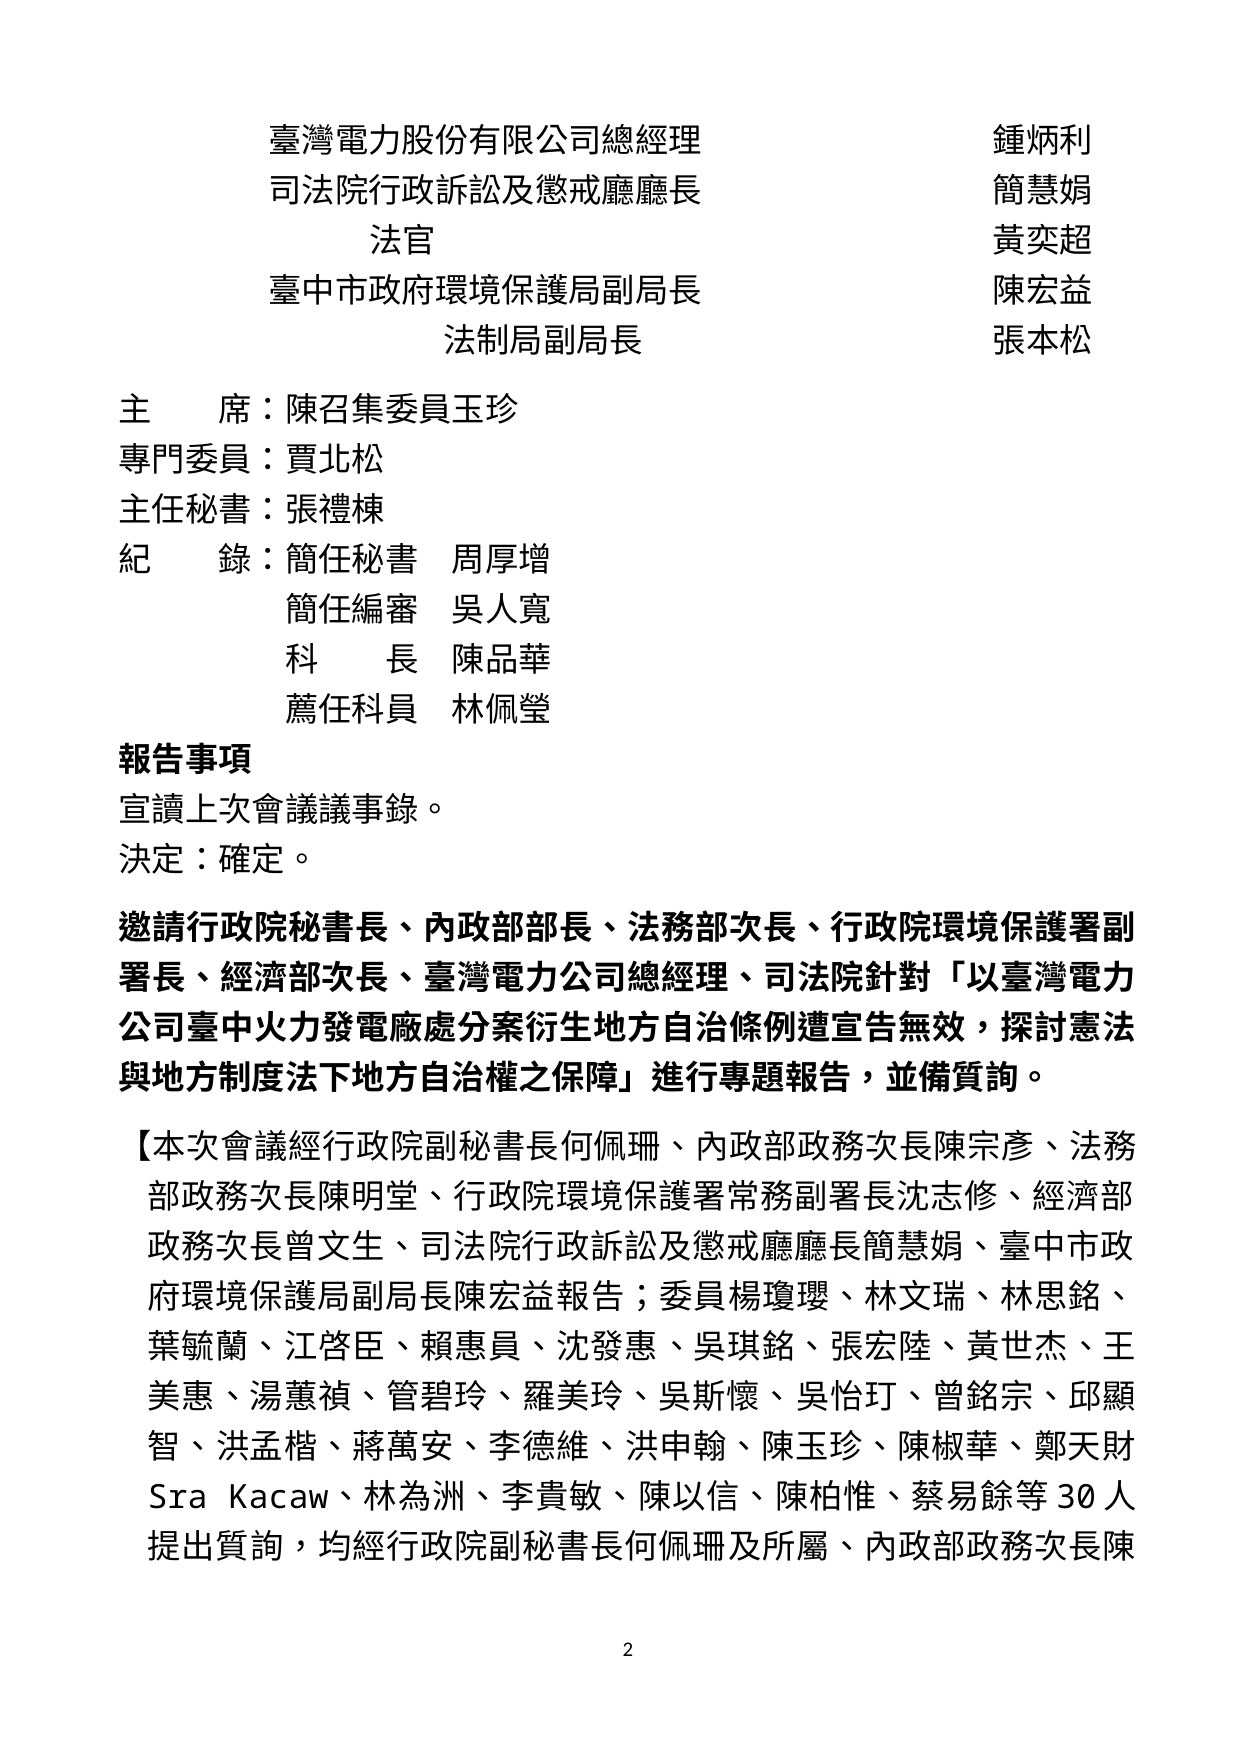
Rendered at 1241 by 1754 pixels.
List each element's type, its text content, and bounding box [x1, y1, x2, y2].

text 紀 錄：簡任秘書 周厚增 [118, 531, 1240, 581]
text 主 席：陳召集委員玉珍 [118, 381, 1240, 431]
text 【本次會議經行政院副秘書長何佩珊、內政部政務次長陳宗彥、法務部政務次長陳明堂、行政院環境保護署常務副署長沈志修、經濟部政務次長曾文生、司法院行政訴訟及懲戒廳廳長簡慧娟、臺中市政府環境保護局副局長陳宏益報告；委員楊瓊瓔、林文瑞、林思銘、葉毓蘭、江啓臣、賴惠員、沈發惠、吳琪銘、張宏陸、黃世杰、王美惠、湯蕙禎、管碧玲、羅美玲、吳斯懷、吳怡玎、曾銘宗、邱顯智、洪孟楷、蔣萬安、李德維、洪申翰、陳玉珍、陳椒華、鄭天財Sra Kacaw、林為洲、李貴敏、陳以信、陳柏惟、蔡易餘等30人提出質詢，均經行政院副秘書長何佩珊及所屬、內政部政務次長陳宗彥、法務部政務次長陳明堂、行政院環境保護署常務副署長沈志修、經濟部政務次長曾文生、司法院行政訴訟及懲戒廳廳長簡慧娟、臺灣電力股份有限公司總經理鍾炳利、臺中市政府環境保護局副局長陳宏益即席答復說明；另有委員魯明哲、張其祿（2份）、馬文君、翁重鈞等4人提出書面質詢，列入紀錄，刊登公報，並請相關機關另以書面答復。】 [118, 1118, 1137, 1568]
text 科 長 陳品華 [118, 631, 1240, 681]
text 臺灣電力股份有限公司總經理 鍾炳利 [268, 112, 1137, 162]
text 邀請行政院秘書長、內政部部長、法務部次長、行政院環境保護署副署長、經濟部次長、臺灣電力公司總經理、司法院針對「以臺灣電力公司臺中火力發電廠處分案衍生地方自治條例遭宣告無效，探討憲法與地方制度法下地方自治權之保障」進行專題報告，並備質詢。 [118, 900, 1137, 1100]
text 司法院行政訴訟及懲戒廳廳長 簡慧娟 [268, 162, 1137, 212]
text 報告事項 [118, 731, 1137, 781]
text 臺中市政府環境保護局副局長 陳宏益 [268, 262, 1137, 312]
text 主任秘書：張禮棟 [118, 481, 1240, 531]
text 宣讀上次會議議事錄。 [118, 781, 1137, 831]
text 決定：確定。 [118, 831, 1142, 881]
text 法制局副局長 張本松 [299, 312, 1137, 362]
text 薦任科員 林佩瑩 [118, 681, 1240, 731]
text 法官 黃奕超 [299, 212, 1137, 262]
text 簡任編審 吳人寬 [118, 581, 1240, 631]
text 專門委員：賈北松 [118, 431, 1240, 481]
